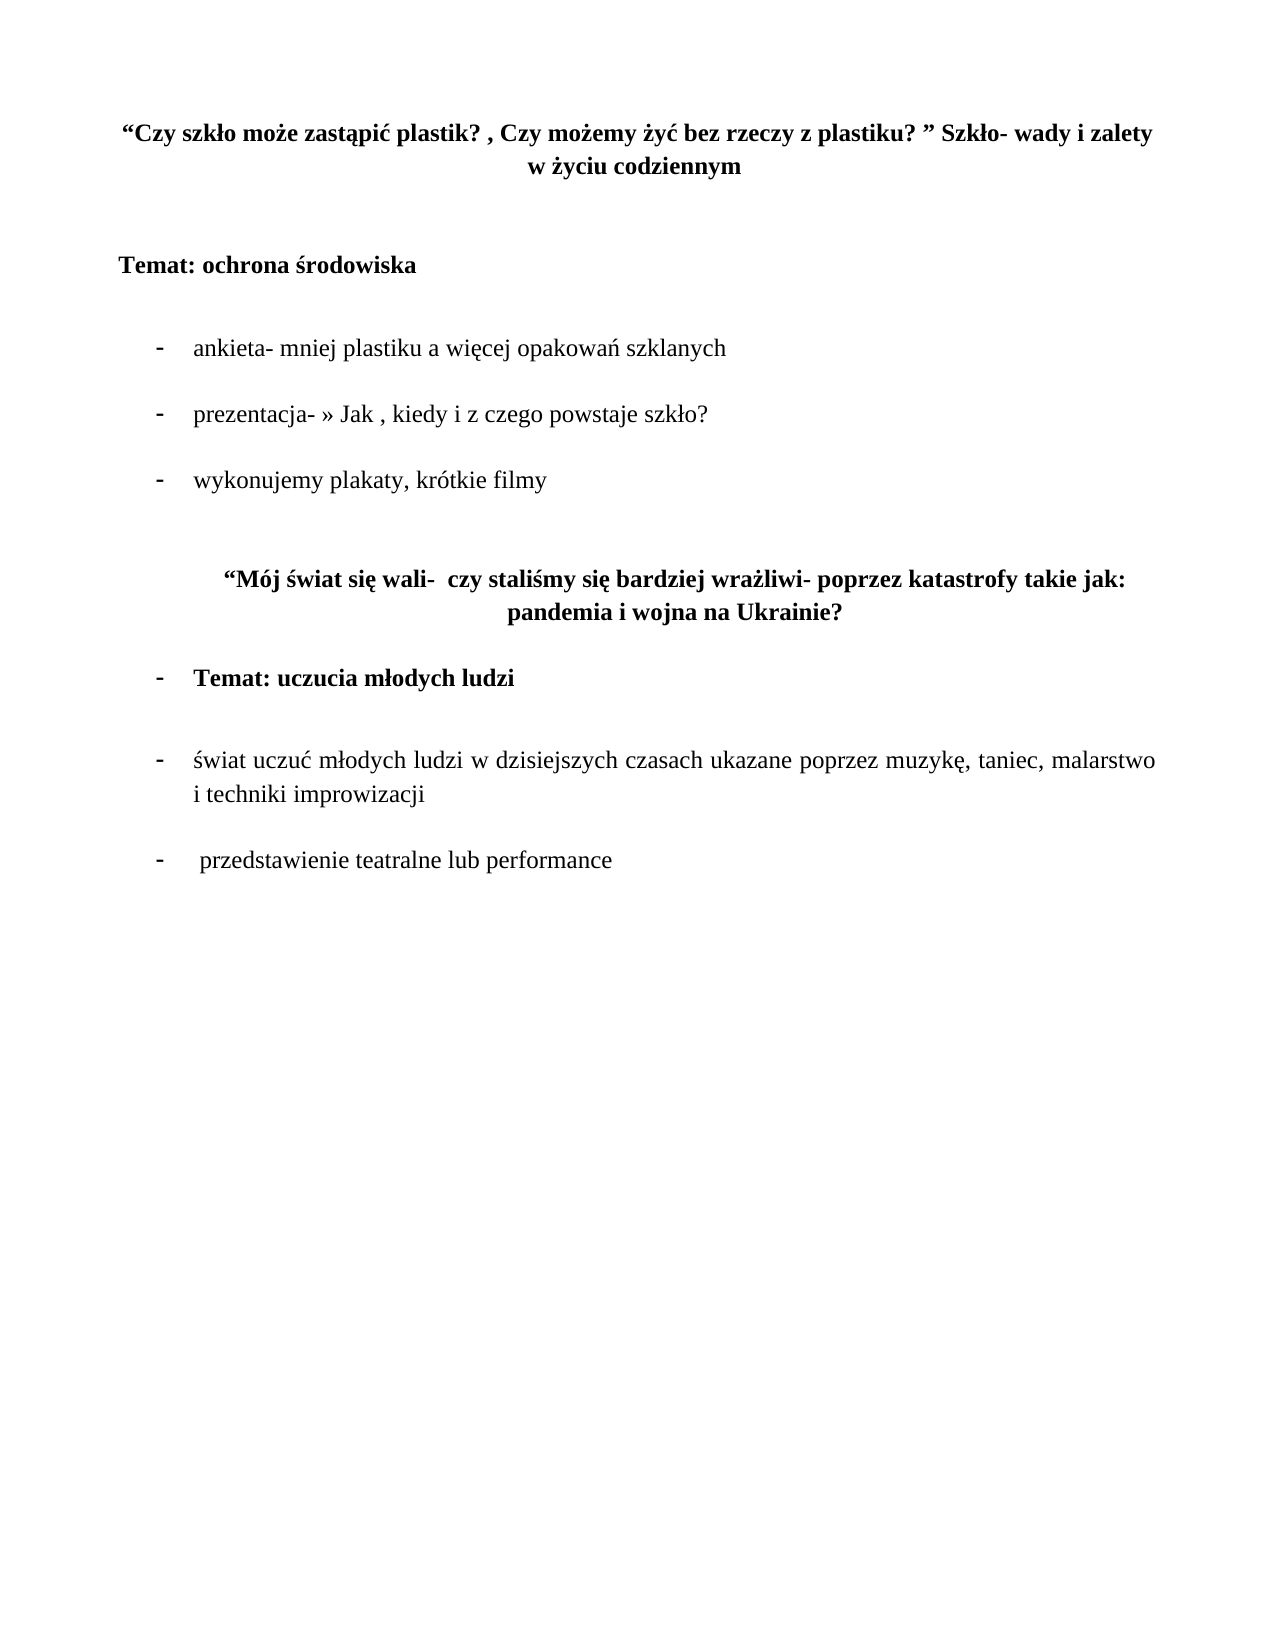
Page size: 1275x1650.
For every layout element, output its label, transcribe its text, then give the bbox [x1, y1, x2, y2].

list wykonujemy plakaty, krótkie filmy [156, 465, 1157, 494]
text Temat: ochrona środowiska [118, 250, 1157, 279]
text “Czy szkło może zastąpić plastik? , Czy możemy żyć bez rzeczy z plastiku? ” Szkło- wady i zalety w życiu codziennym [118, 118, 1157, 180]
list prezentacja- » Jak , kiedy i z czego powstaje szkło? [156, 399, 1157, 428]
list przedstawienie teatralne lub performance [156, 845, 1157, 873]
list “Mój świat się wali- czy staliśmy się bardziej wrażliwi- poprzez katastrofy takie jak: pandemia i wojna na Ukrainie? [156, 564, 1157, 626]
list ankieta- mniej plastiku a więcej opakowań szklanych [156, 333, 1157, 362]
list Temat: uczucia młodych ludzi [156, 663, 1157, 692]
list świat uczuć młodych ludzi w dzisiejszych czasach ukazane poprzez muzykę, taniec, malarstwo i techniki improwizacji [156, 746, 1157, 807]
